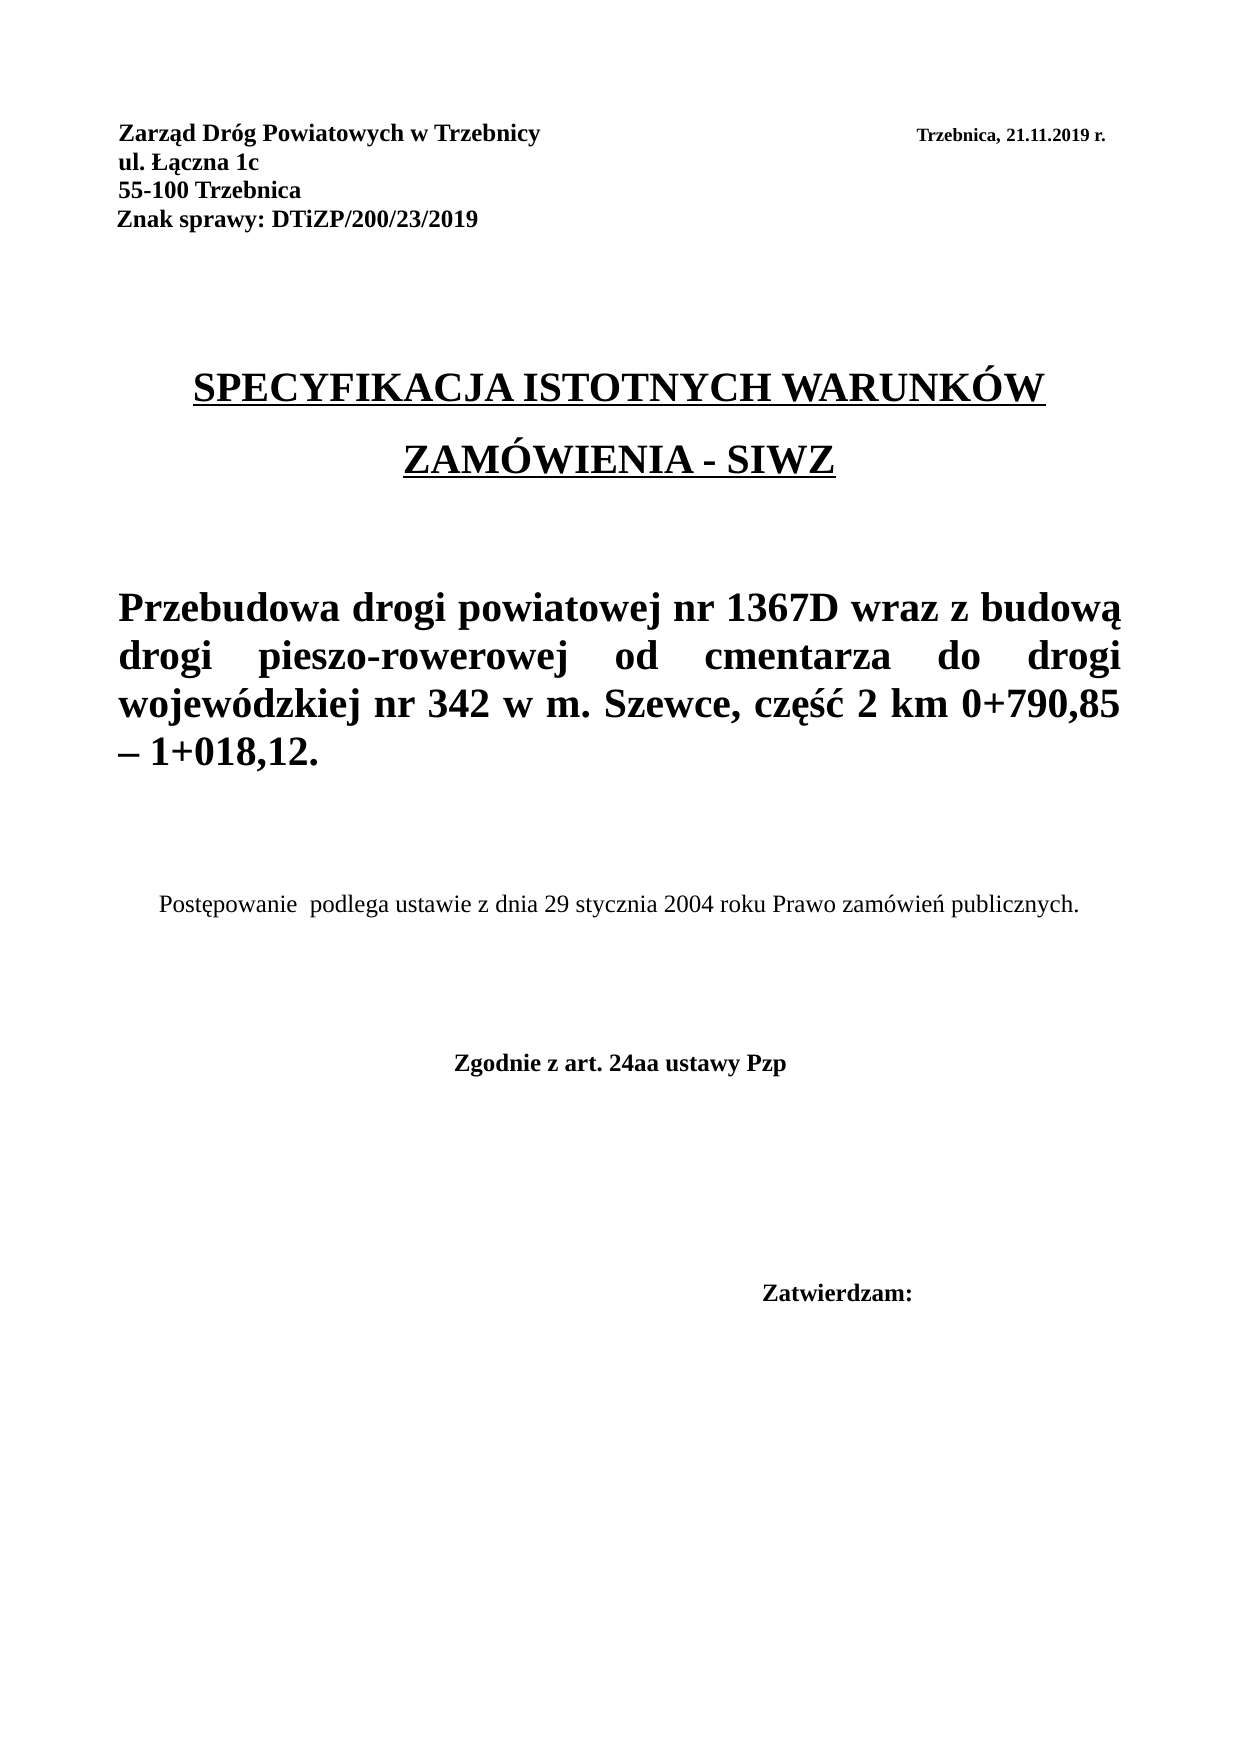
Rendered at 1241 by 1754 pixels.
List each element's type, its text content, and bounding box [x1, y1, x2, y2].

text 55-100 Trzebnica [118, 176, 1122, 204]
text Postępowanie podlega ustawie z dnia 29 stycznia 2004 roku Prawo zamówień publicznych. [116, 889, 1122, 918]
text Zatwierdzam: [118, 1278, 1122, 1306]
text Znak sprawy: DTiZP/200/23/2019 [116, 204, 1122, 233]
text SPECYFIKACJA ISTOTNYCH WARUNKÓW ZAMÓWIENIA - SIWZ [116, 362, 1122, 482]
text Przebudowa drogi powiatowej nr 1367D wraz z budową drogi pieszo-rowerowej od cmentarza do drogi wojewódzkiej nr 342 w m. Szewce, część 2 km 0+790,85 – 1+018,12. [118, 583, 1122, 774]
text Zgodnie z art. 24aa ustawy Pzp [118, 1048, 1122, 1076]
text ul. Łączna 1c [118, 147, 1122, 176]
text Zarząd Dróg Powiatowych w Trzebnicy Trzebnica, 21.11.2019 r. [118, 118, 1122, 147]
